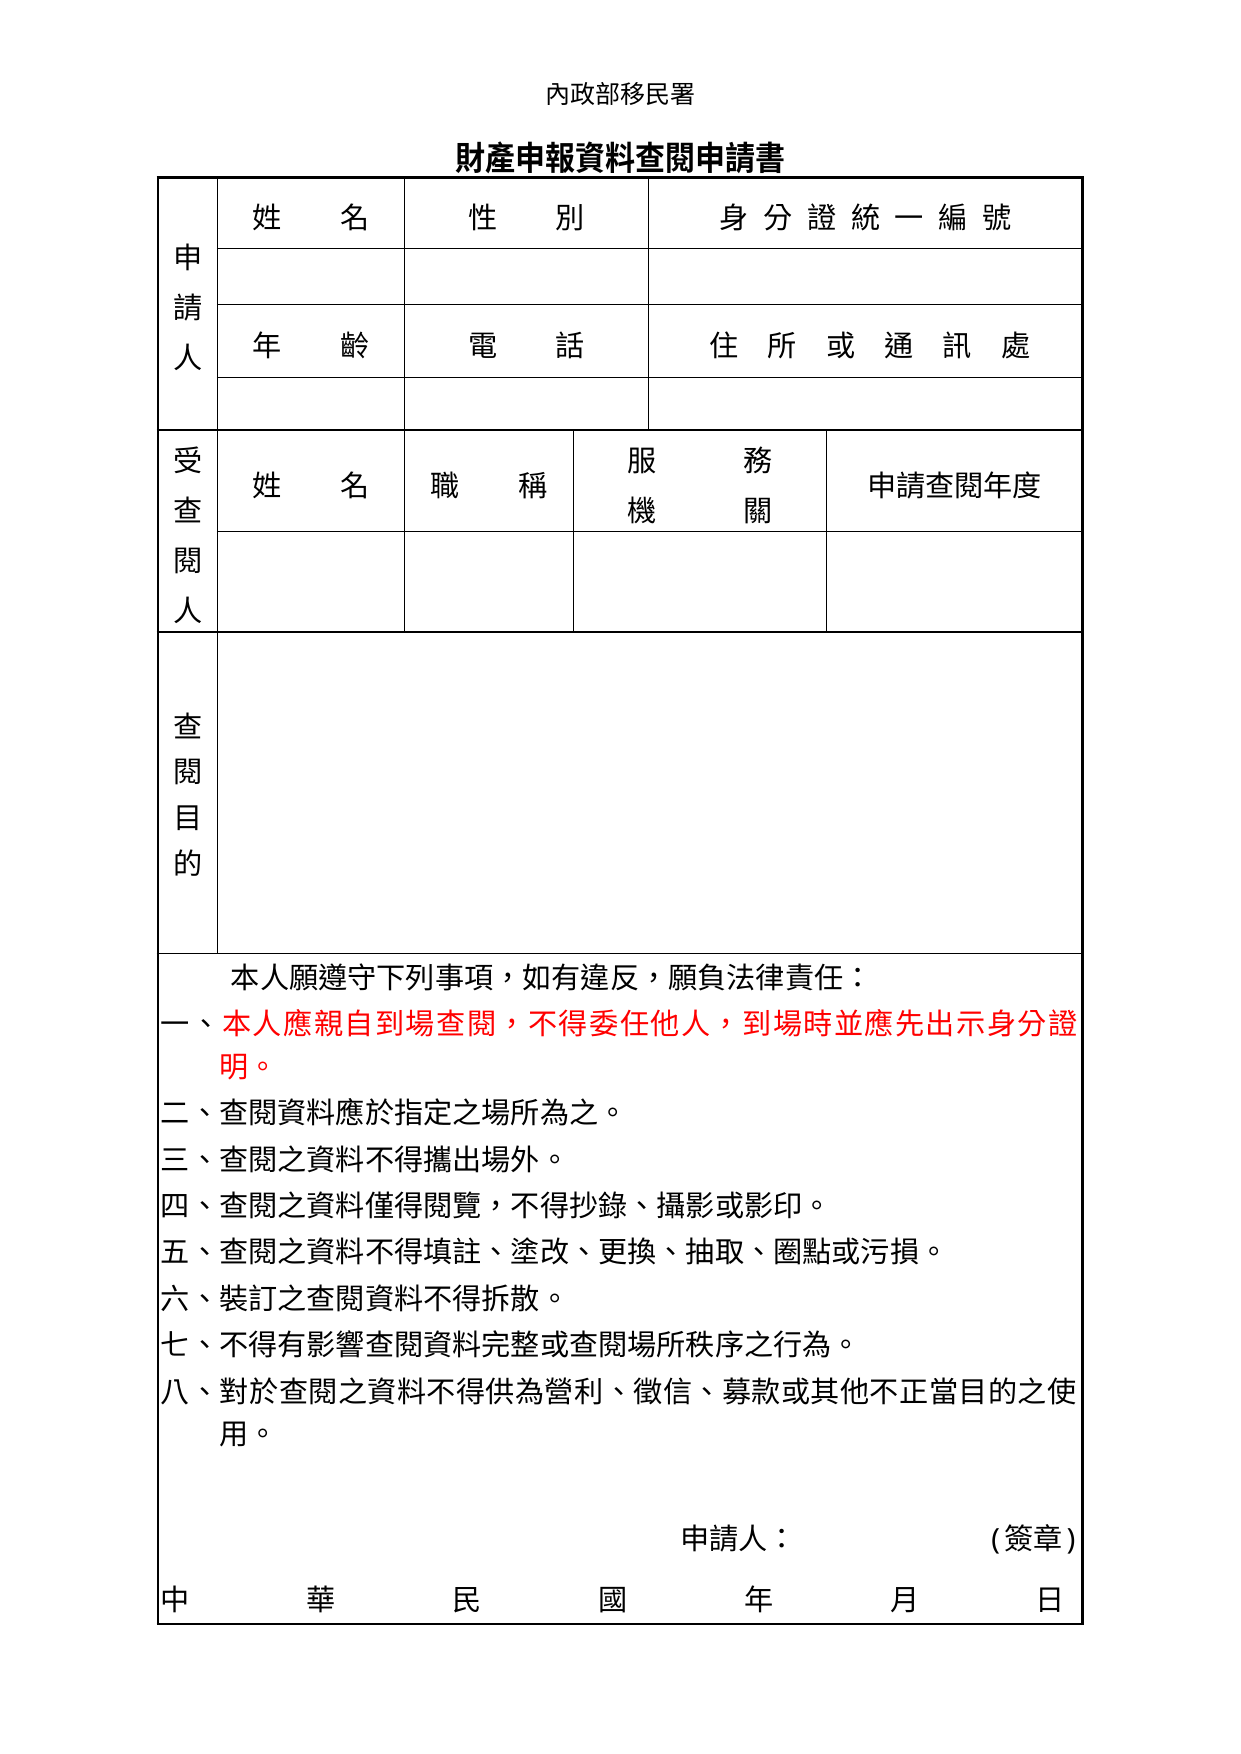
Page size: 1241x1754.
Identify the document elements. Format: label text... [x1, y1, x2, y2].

table_cell [574, 532, 826, 631]
table_cell [649, 378, 1081, 429]
table_cell 受查閱人 [159, 431, 217, 631]
table_cell 電 話 [405, 305, 648, 377]
table_cell [649, 249, 1081, 303]
table_cell 服 務 機 關 [574, 431, 826, 531]
table_header 申請人 [159, 179, 217, 429]
table_cell 本人願遵守下列事項，如有違反，願負法律責任： 一、本人應親自到場查閱，不得委任他人，到場時並應先出示身分證明。 二、查閱資料應於指定之場所為之。 三、查閱之資料不得攜出場外。 四、查閱之資料僅得閱覽，不得抄錄、攝影或影印。 五、查閱之資料不得填註、塗改、更換、抽取、圈點或污損。 六、裝訂之查閱資料不得拆散。 七、不得有影響查閱資料完整或查閱場所秩序之行為。 八、對於查閱之資料不得供為營利、徵信、募款或其他不正當目的之使 用。 申請人： (簽章) 中 華 民 國 年 月 日 [159, 954, 1081, 1623]
table_cell [405, 532, 573, 631]
table_cell 申請查閱年度 [827, 431, 1081, 531]
table_cell 查閱目的 [159, 633, 217, 953]
table_cell [218, 532, 404, 631]
table_cell [405, 378, 648, 429]
table_header 身 分 證 統 一 編 號 [649, 179, 1081, 248]
table_cell [827, 532, 1081, 631]
table_header 性 別 [405, 179, 648, 248]
table_cell [218, 633, 1081, 953]
table_cell [218, 249, 404, 303]
table_cell 住 所 或 通 訊 處 [649, 305, 1081, 377]
table_cell [405, 249, 648, 303]
table_cell [218, 378, 404, 429]
table_cell 職 稱 [405, 431, 573, 531]
table_cell 年 齡 [218, 305, 404, 377]
table_header 姓 名 [218, 179, 404, 248]
text 財產申報資料查閱申請書 [75, 114, 1165, 176]
table_cell 姓 名 [218, 431, 404, 531]
